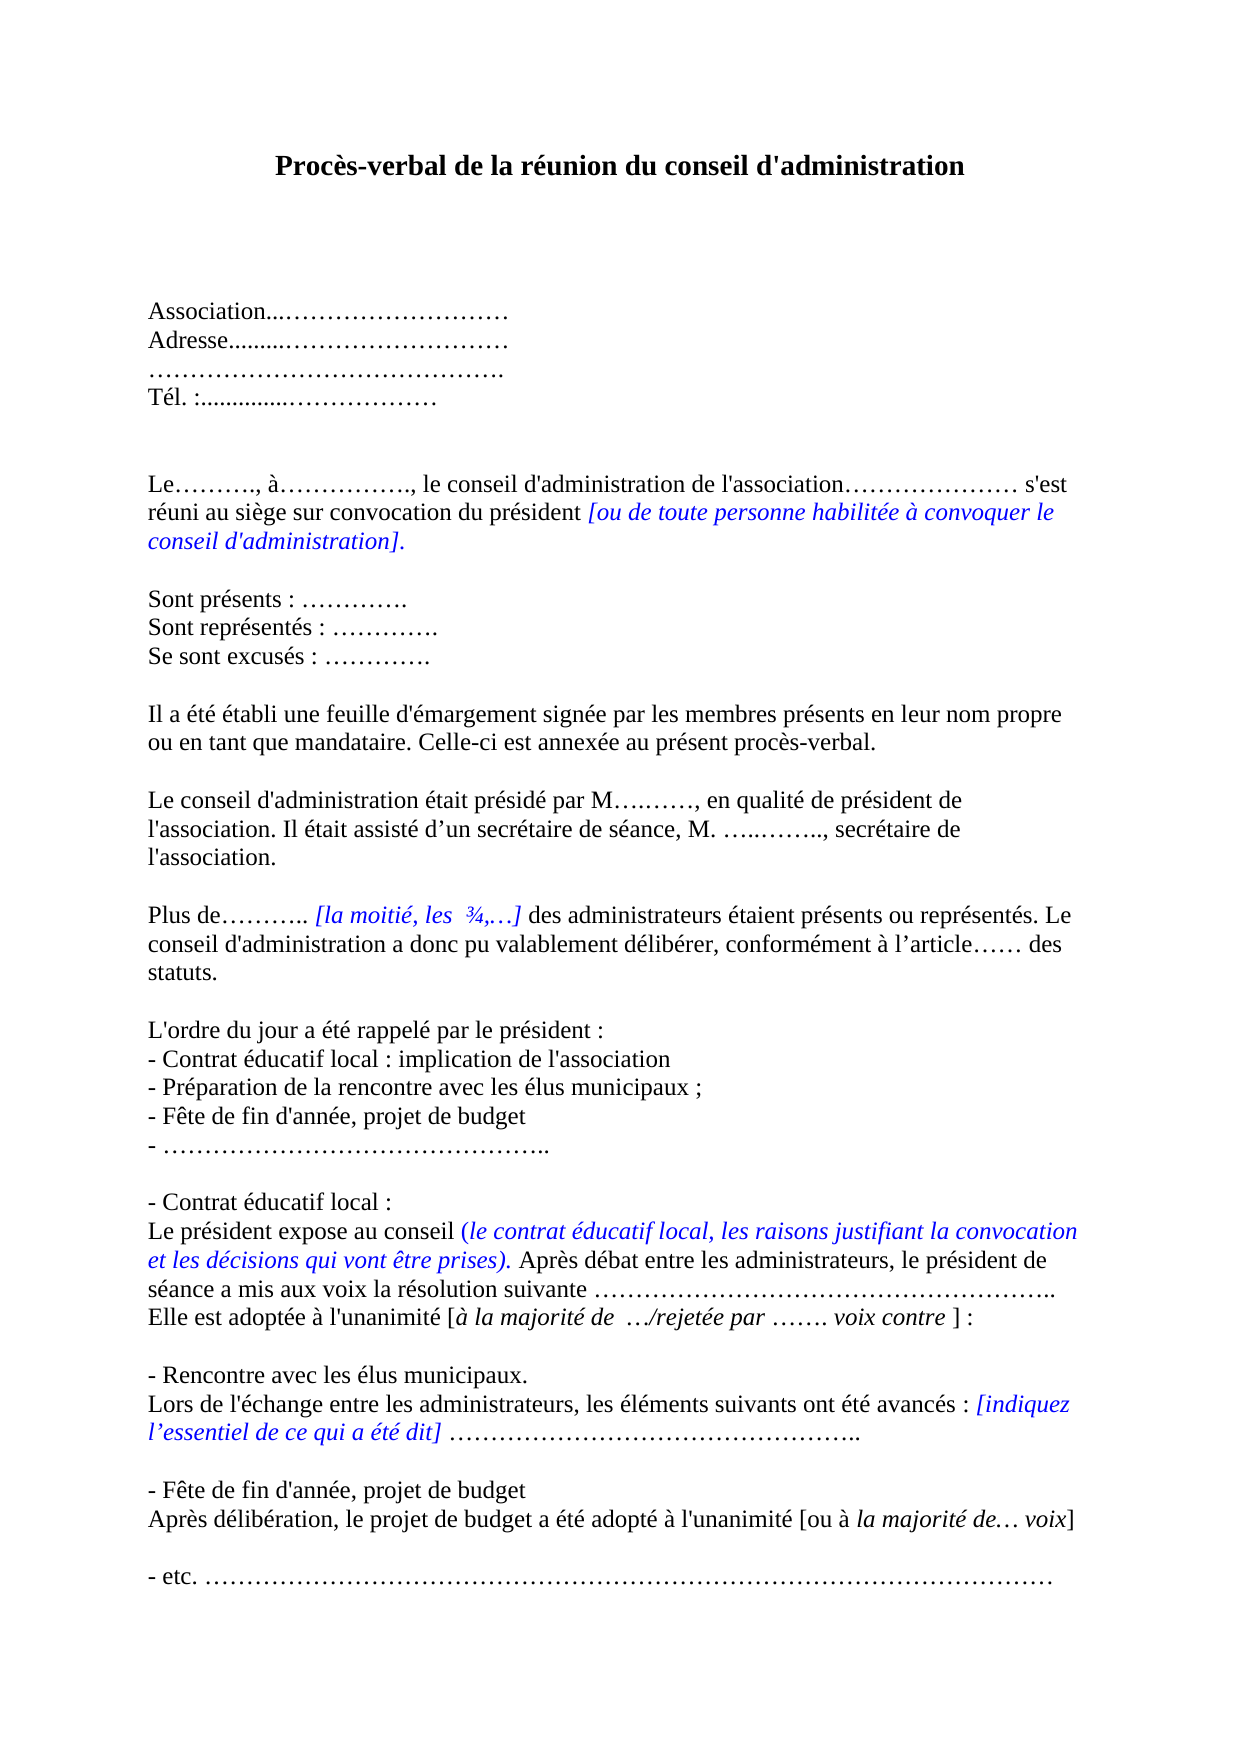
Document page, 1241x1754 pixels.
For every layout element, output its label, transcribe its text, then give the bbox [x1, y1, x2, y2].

text Elle est adoptée à l'unanimité [à la majorité de …/rejetée par ……. voix contre ] : [148, 1302, 1093, 1331]
text - Fête de fin d'année, projet de budget [148, 1475, 1093, 1504]
text Procès-verbal de la réunion du conseil d'administration [148, 148, 1093, 181]
text - Rencontre avec les élus municipaux. [148, 1360, 1093, 1389]
text - Préparation de la rencontre avec les élus municipaux ; - Fête de fin d'année, projet de budget - ……………………………………….. [148, 1072, 1093, 1159]
text Le président expose au conseil (le contrat éducatif local, les raisons justifiant la convocation et les décisions qui vont être prises). Après débat entre les administrateurs, le président de séance a mis aux voix la résolution suivante ……………………………………………….. [148, 1216, 1093, 1302]
text ……………………………………. [148, 354, 1093, 382]
text Après délibération, le projet de budget a été adopté à l'unanimité [ou à la majorité de… voix] [148, 1504, 1093, 1532]
text Association...……………………… [148, 296, 1093, 325]
text Sont représentés : …………. [148, 612, 1093, 641]
text - Contrat éducatif local : implication de l'association [148, 1044, 1093, 1072]
text Tél. :..............……………… [148, 382, 1093, 411]
text Plus de……….. [la moitié, les ¾,…] des administrateurs étaient présents ou représentés. Le conseil d'administration a donc pu valablement délibérer, conformément à l’article…… des statuts. [148, 900, 1093, 986]
text Il a été établi une feuille d'émargement signée par les membres présents en leur nom propre ou en tant que mandataire. Celle-ci est annexée au présent procès-verbal. [148, 699, 1093, 756]
text - Contrat éducatif local : [148, 1187, 1093, 1216]
text Se sont excusés : …………. [148, 641, 1093, 670]
text L'ordre du jour a été rappelé par le président : [148, 1015, 1093, 1044]
text Adresse.........……………………… [148, 325, 1093, 354]
text Lors de l'échange entre les administrateurs, les éléments suivants ont été avancés : [indiquez l’essentiel de ce qui a été dit] ………………………………………….. [148, 1389, 1093, 1446]
text Le………., à……………., le conseil d'administration de l'association………………… s'est réuni au siège sur convocation du président [ou de toute personne habilitée à convoquer le conseil d'administration]. [148, 469, 1093, 555]
text - etc. ………………………………………………………………………………………… [148, 1561, 1093, 1590]
text Sont présents : …………. [148, 555, 1093, 612]
text Le conseil d'administration était présidé par M….……, en qualité de président de l'association. Il était assisté d’un secrétaire de séance, M. …..…….., secrétaire de l'association. [148, 785, 1093, 871]
